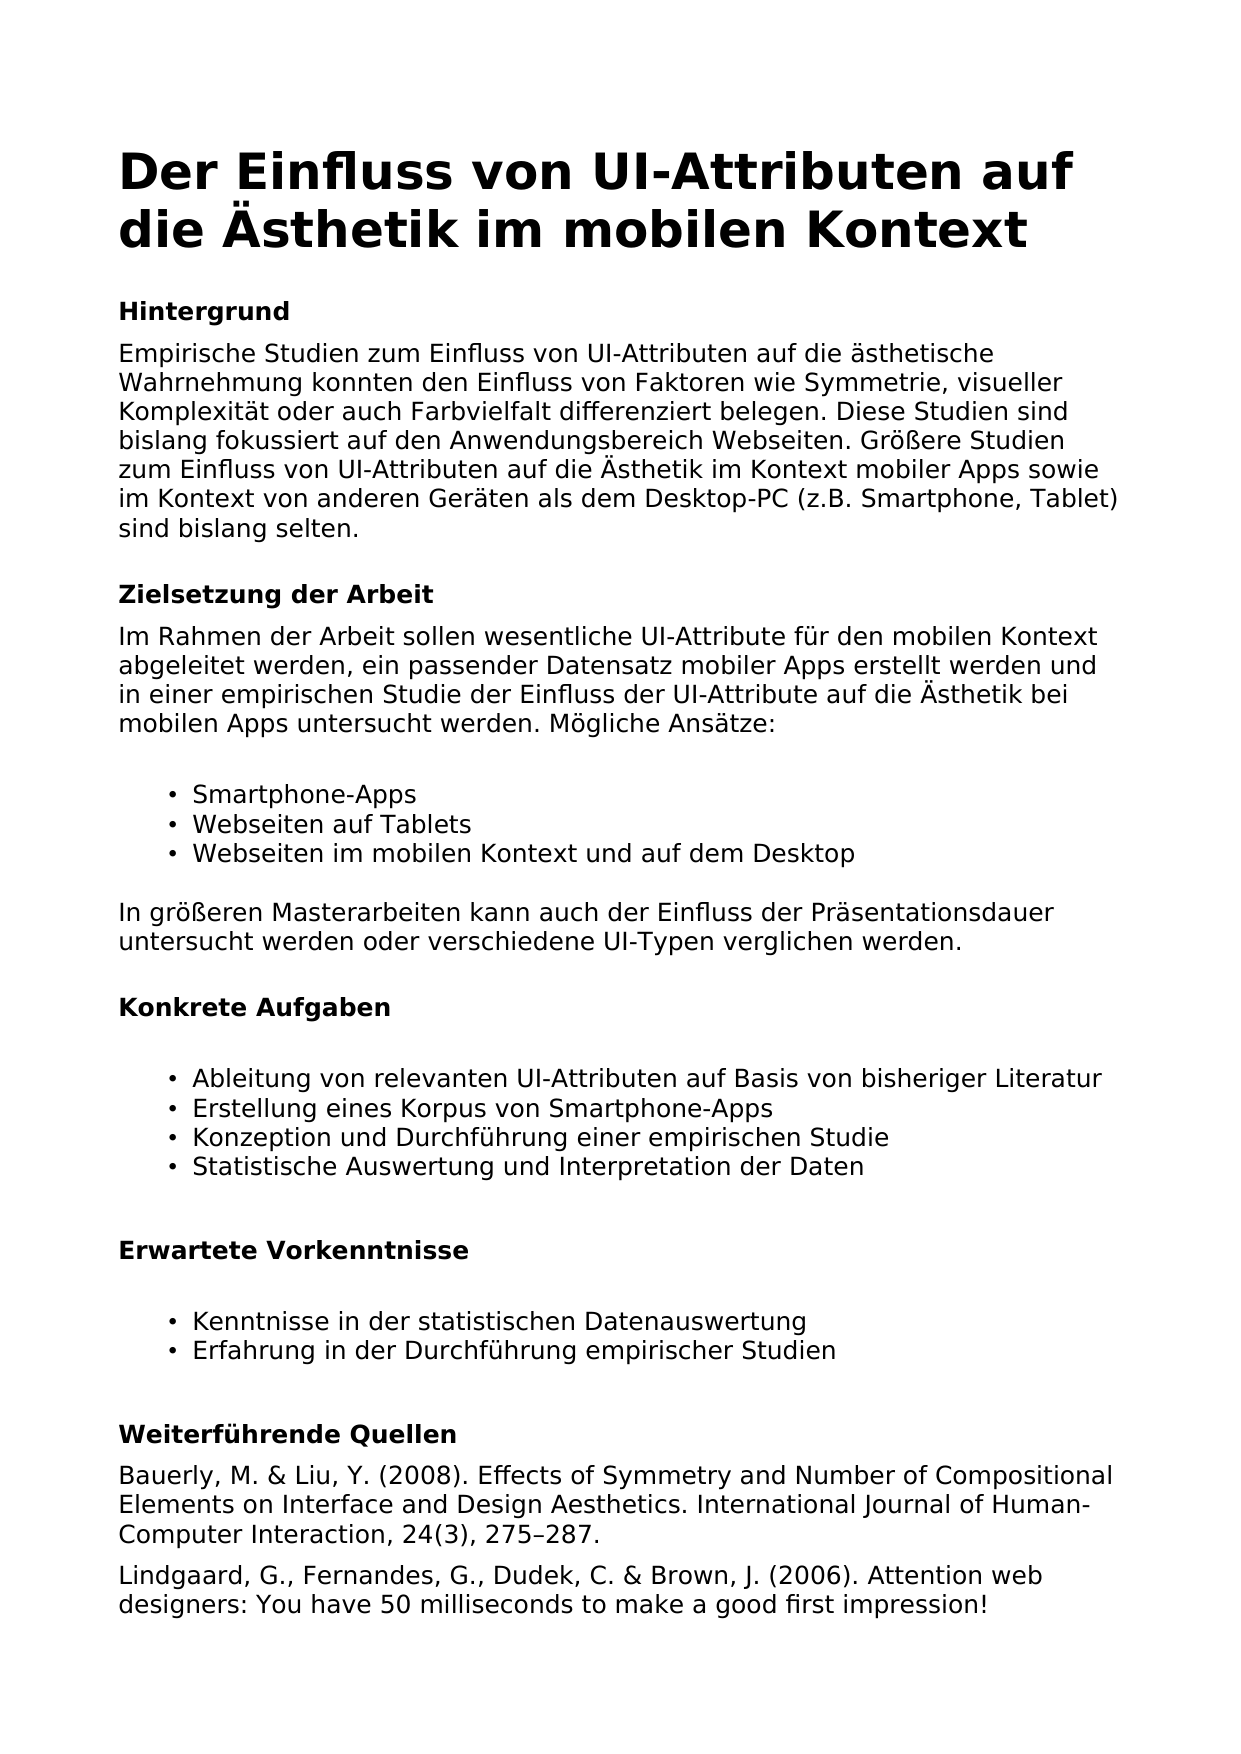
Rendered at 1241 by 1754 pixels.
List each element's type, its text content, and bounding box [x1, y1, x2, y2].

text Lindgaard, G., Fernandes, G., Dudek, C. & Brown, J. (2006). Attention web designers: You have 50 milliseconds to make a good first impression! [118, 1561, 1122, 1620]
subtitle Der Einfluss von UI-Attributen auf die Ästhetik im mobilen Kontext [118, 143, 1122, 259]
list Erstellung eines Korpus von Smartphone-Apps [177, 1094, 1122, 1123]
list Erfahrung in der Durchführung empirischer Studien [177, 1336, 1122, 1365]
subtitle Zielsetzung der Arbeit [118, 580, 1122, 609]
list Konzeption und Durchführung einer empirischen Studie [177, 1123, 1122, 1152]
text Empirische Studien zum Einfluss von UI-Attributen auf die ästhetische Wahrnehmung konnten den Einfluss von Faktoren wie Symmetrie, visueller Komplexität oder auch Farbvielfalt differenziert belegen. Diese Studien sind bislang fokussiert auf den Anwendungsbereich Webseiten. Größere Studien zum Einfluss von UI-Attributen auf die Ästhetik im Kontext mobiler Apps sowie im Kontext von anderen Geräten als dem Desktop-PC (z.B. Smartphone, Tablet) sind bislang selten. [118, 339, 1122, 543]
text Im Rahmen der Arbeit sollen wesentliche UI-Attribute für den mobilen Kontext abgeleitet werden, ein passender Datensatz mobiler Apps erstellt werden und in einer empirischen Studie der Einfluss der UI-Attribute auf die Ästhetik bei mobilen Apps untersucht werden. Mögliche Ansätze: [118, 622, 1122, 739]
list Webseiten auf Tablets [177, 810, 1122, 839]
list Smartphone-Apps [177, 781, 1122, 810]
list Kenntnisse in der statistischen Datenauswertung [177, 1307, 1122, 1336]
list Webseiten im mobilen Kontext und auf dem Desktop [177, 839, 1122, 868]
subtitle Hintergrund [118, 297, 1122, 326]
text In größeren Masterarbeiten kann auch der Einfluss der Präsentationsdauer untersucht werden oder verschiedene UI-Typen verglichen werden. [118, 898, 1122, 956]
text Bauerly, M. & Liu, Y. (2008). Effects of Symmetry and Number of Compositional Elements on Interface and Design Aesthetics. International Journal of Human-Computer Interaction, 24(3), 275–287. [118, 1461, 1122, 1549]
subtitle Erwartete Vorkenntnisse [118, 1236, 1122, 1265]
subtitle Konkrete Aufgaben [118, 993, 1122, 1023]
subtitle Weiterführende Quellen [118, 1420, 1122, 1449]
list Ableitung von relevanten UI-Attributen auf Basis von bisheriger Literatur [177, 1065, 1122, 1094]
list Statistische Auswertung und Interpretation der Daten [177, 1152, 1122, 1181]
